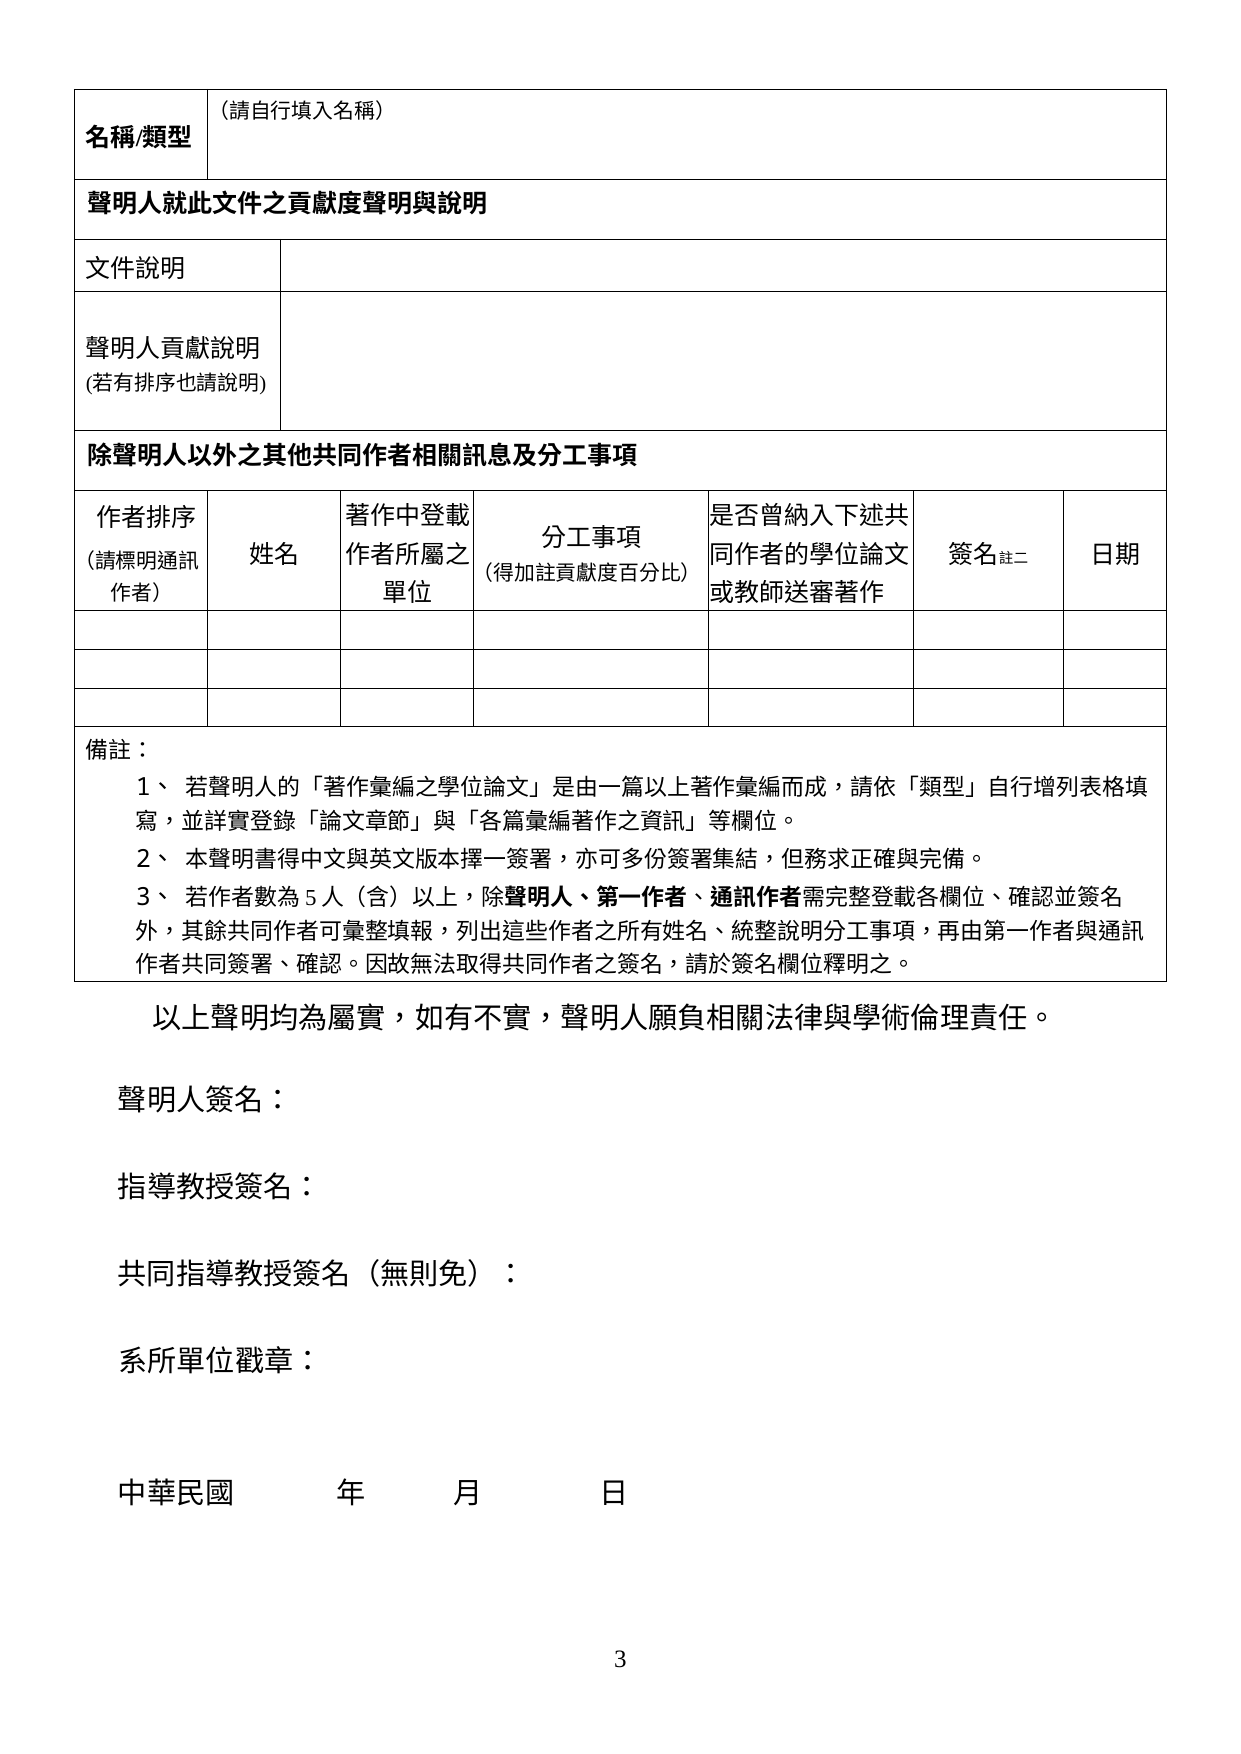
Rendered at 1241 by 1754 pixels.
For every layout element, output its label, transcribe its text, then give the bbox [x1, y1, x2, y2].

text 中華民國 年 月 日 [118, 1470, 1122, 1512]
table_cell [914, 611, 1063, 649]
table_cell [281, 240, 1166, 291]
text 系所單位戳章： [118, 1338, 1122, 1380]
table_cell 分工事項 （得加註貢獻度百分比） [474, 491, 708, 610]
table_cell [341, 611, 473, 649]
table_cell [709, 650, 913, 688]
table_cell [474, 650, 708, 688]
table_cell [75, 650, 207, 688]
table_cell [281, 292, 1166, 430]
table_cell （請自行填入名稱） [208, 90, 1166, 179]
text 聲明人簽名： [118, 1077, 505, 1119]
table_cell [75, 689, 207, 726]
table_cell 名稱/類型 [75, 90, 207, 179]
table_cell [1064, 611, 1166, 649]
table_cell [75, 611, 207, 649]
table_cell [1064, 650, 1166, 688]
table_cell 備註： 若聲明人的「著作彙編之學位論文」是由一篇以上著作彙編而成，請依「類型」自行增列表格填寫，並詳實登錄「論文章節」與「各篇彙編著作之資訊」等欄位。 本聲明書得中文與英文版本擇一簽署，亦可多份簽署集結，但務求正確與完備。 若作者數為5人（含）以上，除聲明人、第一作者、通訊作者需完整登載各欄位、確認並簽名外，其餘共同作者可彙整填報，列出這些作者之所有姓名、統整說明分工事項，再由第一作者與通訊作者共同簽署、確認。因故無法取得共同作者之簽名，請於簽名欄位釋明之。 [75, 727, 1166, 981]
table_cell [474, 611, 708, 649]
table_cell [341, 689, 473, 726]
table_cell 文件說明 [75, 240, 280, 291]
text 指導教授簽名： [118, 1164, 505, 1206]
table_cell [208, 650, 340, 688]
table_cell 著作中登載作者所屬之單位 [341, 491, 473, 610]
table_cell [914, 650, 1063, 688]
table_cell 簽名註二 [914, 491, 1063, 610]
table_cell [208, 611, 340, 649]
table_cell [208, 689, 340, 726]
table_cell 聲明人就此文件之貢獻度聲明與說明 [75, 180, 1166, 239]
table_cell 是否曾納入下述共同作者的學位論文或教師送審著作 [709, 491, 913, 610]
table_cell [341, 650, 473, 688]
text 以上聲明均為屬實，如有不實，聲明人願負相關法律與學術倫理責任。 [118, 994, 1078, 1037]
table_cell [1064, 689, 1166, 726]
table_cell 聲明人貢獻說明 (若有排序也請說明) [75, 292, 280, 430]
text 共同指導教授簽名（無則免）： [117, 1251, 1122, 1293]
table_cell 除聲明人以外之其他共同作者相關訊息及分工事項 [75, 431, 1166, 490]
table_cell 作者排序 （請標明通訊作者） [75, 491, 207, 610]
table_cell [474, 689, 708, 726]
table_cell [709, 611, 913, 649]
table_cell [914, 689, 1063, 726]
table_cell 日期 [1064, 491, 1166, 610]
table_cell [709, 689, 913, 726]
table_cell 姓名 [208, 491, 340, 610]
